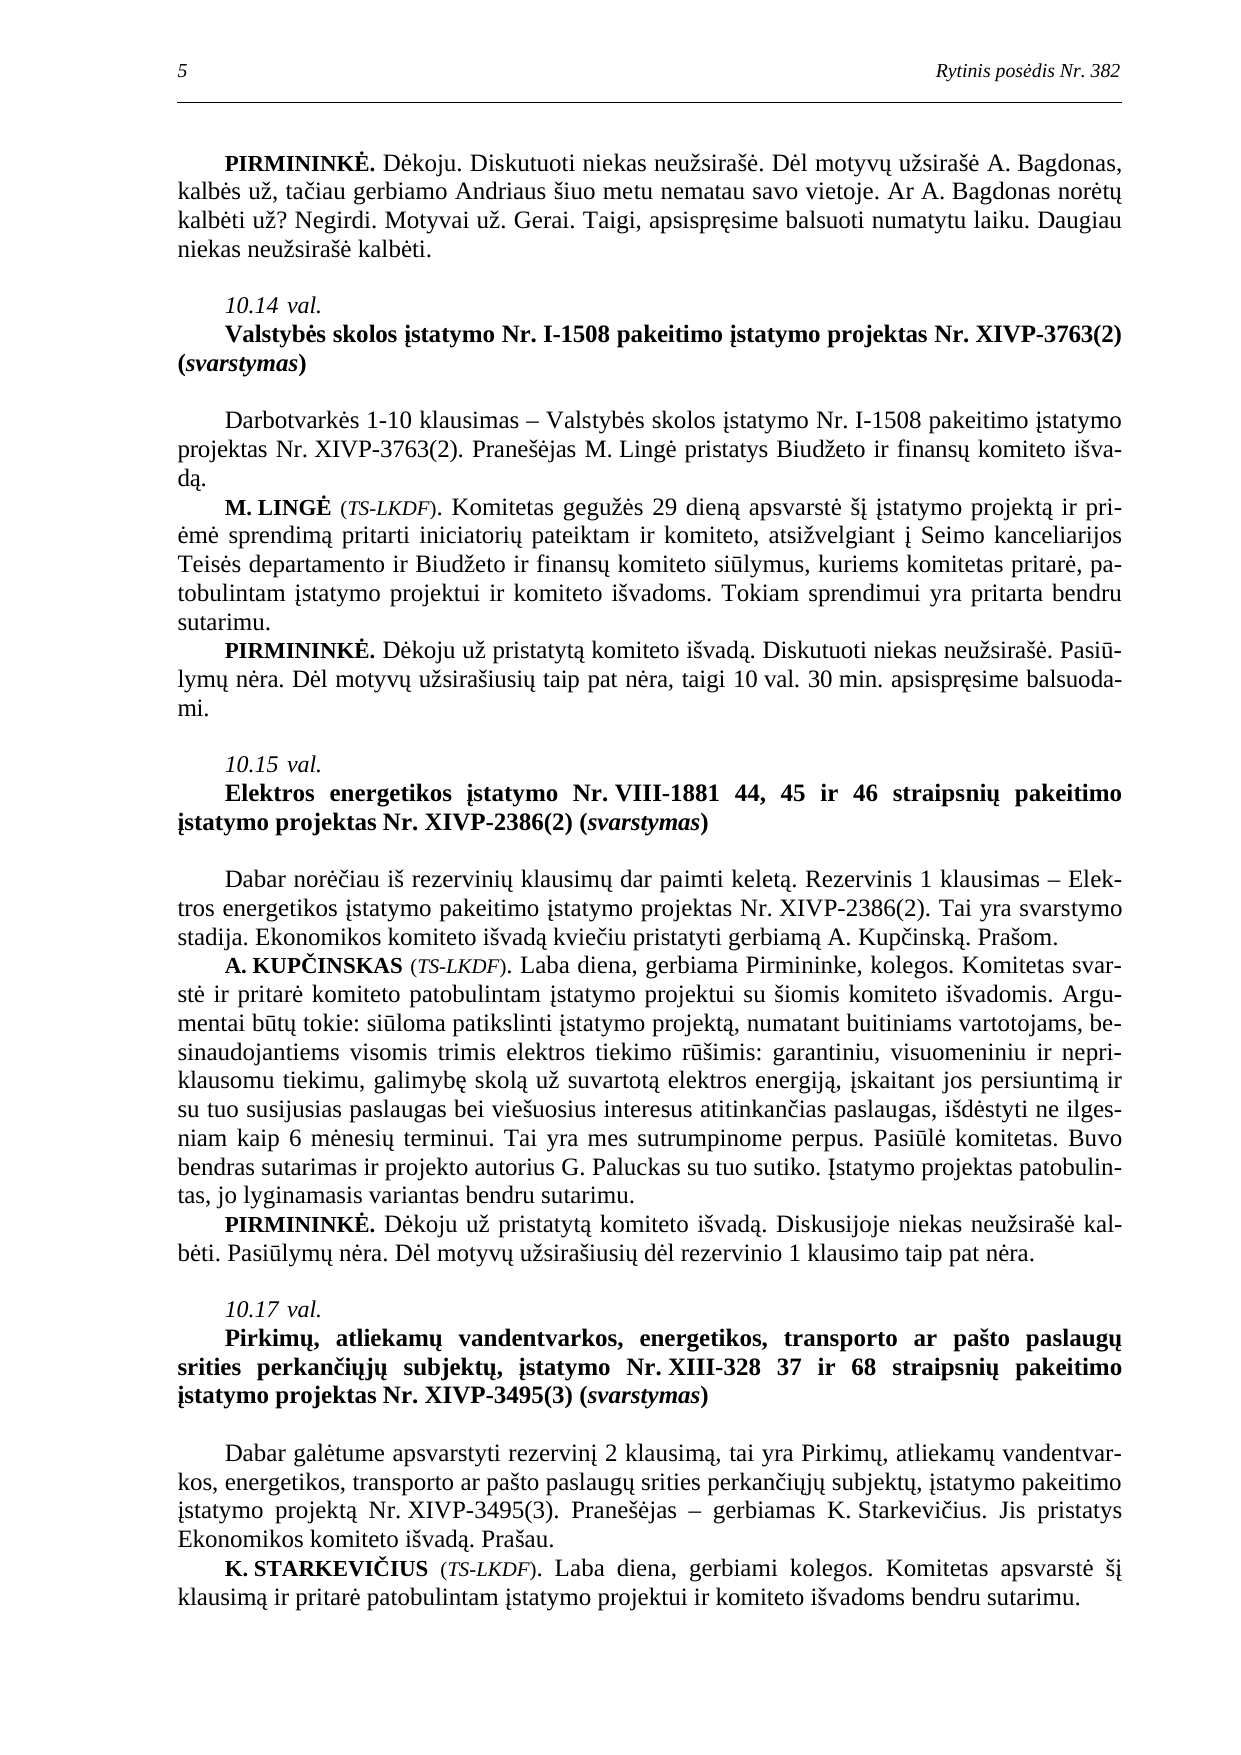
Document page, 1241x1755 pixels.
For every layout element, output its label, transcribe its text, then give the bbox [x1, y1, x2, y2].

text A. KUPČINSKAS (TS-LKDF). La­ba die­na, ger­bia­ma Pir­mi­nin­ke, ko­le­gos. Ko­mi­te­tas svar­s­tė ir pri­ta­rė ko­mi­te­to pa­to­bu­lin­tam įsta­ty­mo pro­jek­tui su šio­mis ko­mi­te­to iš­va­do­mis. Ar­gu­men­tai bū­tų to­kie: siū­lo­ma pa­tiks­lin­ti įsta­ty­mo pro­jek­tą, nu­ma­tant bui­ti­niams var­to­to­jams, be­si­nau­do­jan­tiems vi­so­mis tri­mis elek­tros tie­ki­mo rū­ši­mis: ga­ran­ti­niu, vi­suo­me­ni­niu ir ne­pri­klau­so­mu tie­ki­mu, ga­li­my­bę sko­lą už su­var­to­tą elek­tros ener­gi­ją, įskai­tant jos per­siun­ti­mą ir su tuo su­si­ju­sias pa­slau­gas bei vie­šuo­sius in­te­re­sus ati­tin­kan­čias pa­slau­gas, iš­dės­ty­ti ne il­ges­niam kaip 6 mė­ne­sių ter­mi­nui. Tai yra mes su­trum­pi­no­me per­pus. Pa­siū­lė ko­mi­te­tas. Bu­vo ben­dras su­ta­ri­mas ir pro­jek­to au­to­rius G. Pa­luc­kas su tuo su­ti­ko. Įsta­ty­mo pro­jek­tas pa­to­bu­lin­tas, jo ly­gi­na­ma­sis va­rian­tas ben­dru su­ta­ri­mu. [177, 950, 1122, 1209]
text 10.15 val. [224, 750, 1122, 778]
text PIRMININKĖ. Dė­ko­ju už pri­sta­ty­tą ko­mi­te­to iš­va­dą. Dis­ku­tuo­ti nie­kas ne­už­si­ra­šė. Pa­siū­ly­mų nė­ra. Dėl mo­ty­vų už­si­ra­šiu­sių taip pat nė­ra, tai­gi 10 val. 30 min. ap­si­sprę­si­me bal­suo­da­mi. [177, 635, 1122, 722]
text Elek­tros ener­ge­ti­kos įsta­ty­mo Nr. VIII-1881 44, 45 ir 46 straips­nių pa­kei­ti­mo įstatymo pro­jek­tas Nr. XIVP-2386(2) (svars­ty­mas) [177, 778, 1122, 835]
text PIRMININKĖ. Dė­ko­ju už pri­sta­ty­tą ko­mi­te­to iš­va­dą. Dis­ku­si­jo­je nie­kas ne­už­si­ra­šė kal­bė­ti. Pa­siū­ly­mų nė­ra. Dėl mo­ty­vų už­si­ra­šiu­sių dėl re­zer­vi­nio 1 klau­si­mo taip pat nė­ra. [177, 1209, 1122, 1267]
text Dar­bo­tvarkės 1-10 klau­si­mas – Vals­ty­bės sko­los įsta­ty­mo Nr. I-1508 pa­kei­ti­mo įsta­ty­mo pro­jek­tas Nr. XIVP-3763(2). Pra­ne­šė­jas M. Lin­gė pri­sta­tys Biu­dže­to ir fi­nan­sų ko­mi­te­to iš­va­dą. [177, 405, 1122, 492]
text M. LINGĖ (TS-LKDF). Ko­mi­te­tas ge­gu­žės 29 die­ną ap­svars­tė šį įsta­ty­mo pro­jek­tą ir pri­ėmė spren­di­mą pri­tar­ti ini­cia­to­rių pa­teik­tam ir ko­mi­te­to, at­si­žvel­giant į Sei­mo kan­ce­lia­ri­jos Tei­sės de­par­ta­men­to ir Biu­dže­to ir fi­nan­sų ko­mi­te­to siū­ly­mus, ku­riems ko­mi­te­tas pri­ta­rė, pa­to­bu­lin­tam įsta­ty­mo pro­jek­tui ir ko­mi­te­to iš­va­doms. To­kiam spren­di­mui yra pri­tar­ta ben­dru su­ta­ri­mu. [177, 492, 1122, 635]
text Vals­ty­bės sko­los įsta­ty­mo Nr. I-1508 pa­kei­ti­mo įsta­ty­mo pro­jek­tas Nr. XIVP-3763(2) (svars­ty­mas) [177, 319, 1122, 377]
text Da­bar no­rė­čiau iš re­zer­vi­nių klau­si­mų dar pa­im­ti ke­le­tą. Re­zer­vi­nis 1 klau­si­mas – Elek­tros ener­ge­ti­kos įsta­ty­mo pa­kei­ti­mo įsta­ty­mo pro­jek­tas Nr. XIVP-2386(2). Tai yra svars­ty­mo sta­di­ja. Eko­no­mi­kos ko­mi­te­to iš­va­dą kvie­čiu pri­sta­ty­ti ger­bia­mą A. Kup­čins­ką. Pra­šom. [177, 864, 1122, 950]
text Pir­ki­mų, at­lie­ka­mų van­dent­var­kos, ener­ge­ti­kos, trans­por­to ar paš­to pa­slau­gų srities per­kan­čių­jų sub­jek­tų, įsta­ty­mo Nr. XIII-328 37 ir 68 straips­nių pa­kei­ti­mo įstatymo pro­jek­tas Nr. XIVP-3495(3) (svars­ty­mas) [177, 1323, 1122, 1409]
text 10.17 val. [224, 1295, 1122, 1323]
text Da­bar ga­lė­tu­me ap­svars­ty­ti re­zer­vi­nį 2 klau­si­mą, tai yra Pir­ki­mų, at­lie­ka­mų van­dent­var­kos, ener­ge­ti­kos, trans­por­to ar paš­to pa­slau­gų sri­ties per­kan­čių­jų sub­jek­tų, įsta­ty­mo pa­kei­ti­mo įsta­ty­mo pro­jek­tą Nr. XIVP-3495(3). Pra­ne­šė­jas – ger­bia­mas K. Star­ke­vi­čius. Jis pri­sta­tys Eko­no­mi­kos ko­mi­te­to iš­va­dą. Pra­šau. [177, 1438, 1122, 1553]
text PIRMININKĖ. Dė­ko­ju. Dis­ku­tuo­ti nie­kas ne­už­si­ra­šė. Dėl mo­ty­vų už­si­ra­šė A. Bag­do­nas, kal­bės už, ta­čiau ger­bia­mo An­driaus šiuo me­tu ne­ma­tau sa­vo vie­to­je. Ar A. Bag­do­nas no­rė­tų kal­bė­ti už? Ne­gir­di. Mo­ty­vai už. Ge­rai. Tai­gi, ap­si­sprę­si­me bal­suo­ti nu­ma­ty­tu lai­ku. Dau­giau nie­kas ne­už­si­ra­šė kal­bė­ti. [177, 148, 1122, 263]
text K. STARKEVIČIUS (TS-LKDF). La­ba die­na, ger­bia­mi ko­le­gos. Ko­mi­te­tas ap­svars­tė šį klau­si­mą ir pri­ta­rė pa­to­bu­lin­tam įsta­ty­mo pro­jek­tui ir ko­mi­te­to iš­va­doms ben­dru su­ta­ri­mu. [177, 1553, 1122, 1611]
text 10.14 val. [224, 291, 1122, 319]
